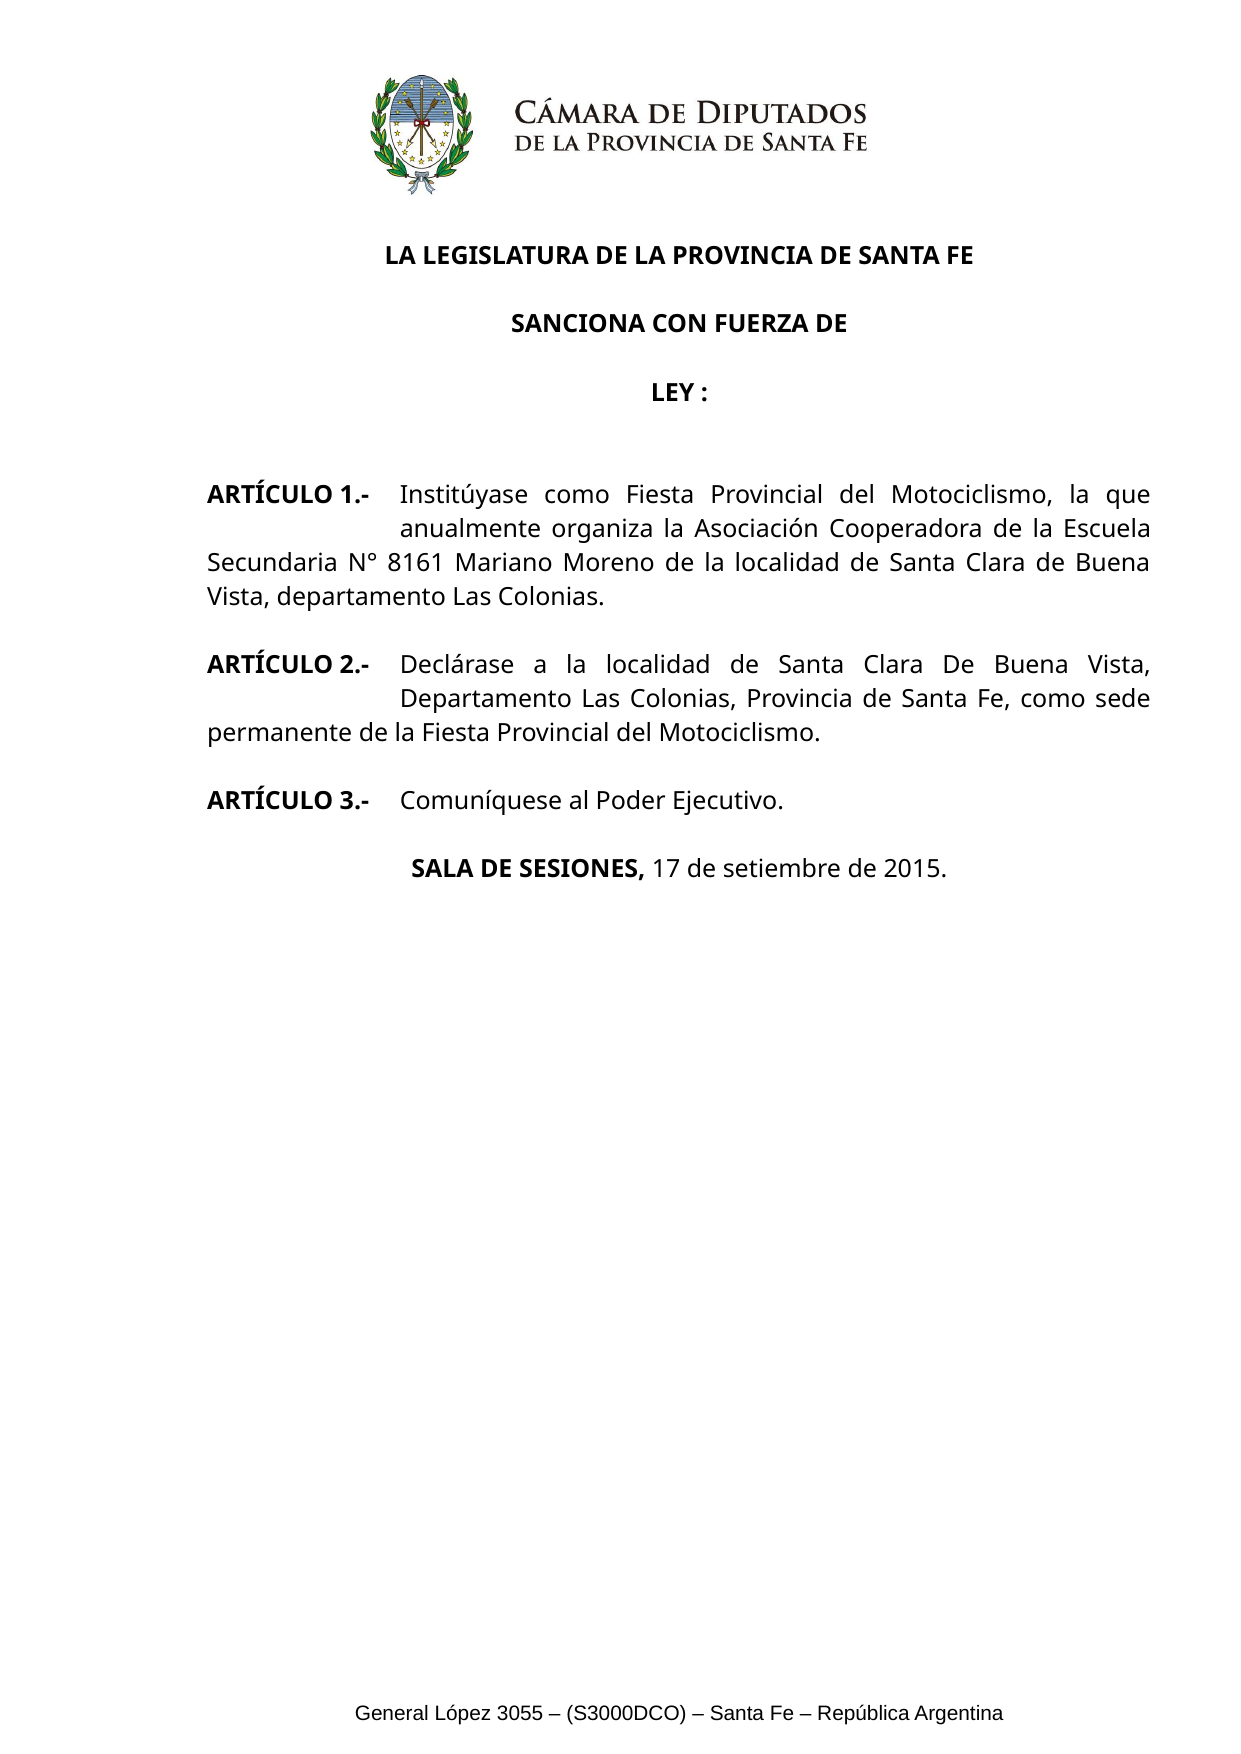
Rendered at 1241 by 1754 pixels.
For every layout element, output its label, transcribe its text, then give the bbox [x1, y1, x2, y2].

text Comuníquese al Poder Ejecutivo. [399, 783, 1152, 817]
text SANCIONA CON FUERZA DE [207, 306, 1152, 340]
text LA LEGISLATURA DE LA PROVINCIA DE SANTA FE [207, 238, 1152, 272]
text Institúyase como Fiesta Provincial del Motociclismo, la que anualmente organiza la Asociación Cooperadora de la Escuela Secundaria N° 8161 Mariano Moreno de la localidad de Santa Clara de Buena Vista, departamento Las Colonias. [207, 476, 1152, 613]
table_header ARTÍCULO 3.- [207, 783, 399, 833]
picture [370, 75, 867, 199]
text SALA DE SESIONES, 17 de setiembre de 2015. [207, 851, 1152, 885]
table_header ARTÍCULO 1.- [207, 476, 399, 527]
text LEY : [207, 374, 1152, 408]
text Declárase a la localidad de Santa Clara De Buena Vista, Departamento Las Colonias, Provincia de Santa Fe, como sede permanente de la Fiesta Provincial del Motociclismo. [207, 647, 1152, 749]
table_header ARTÍCULO 2.- [207, 647, 399, 697]
